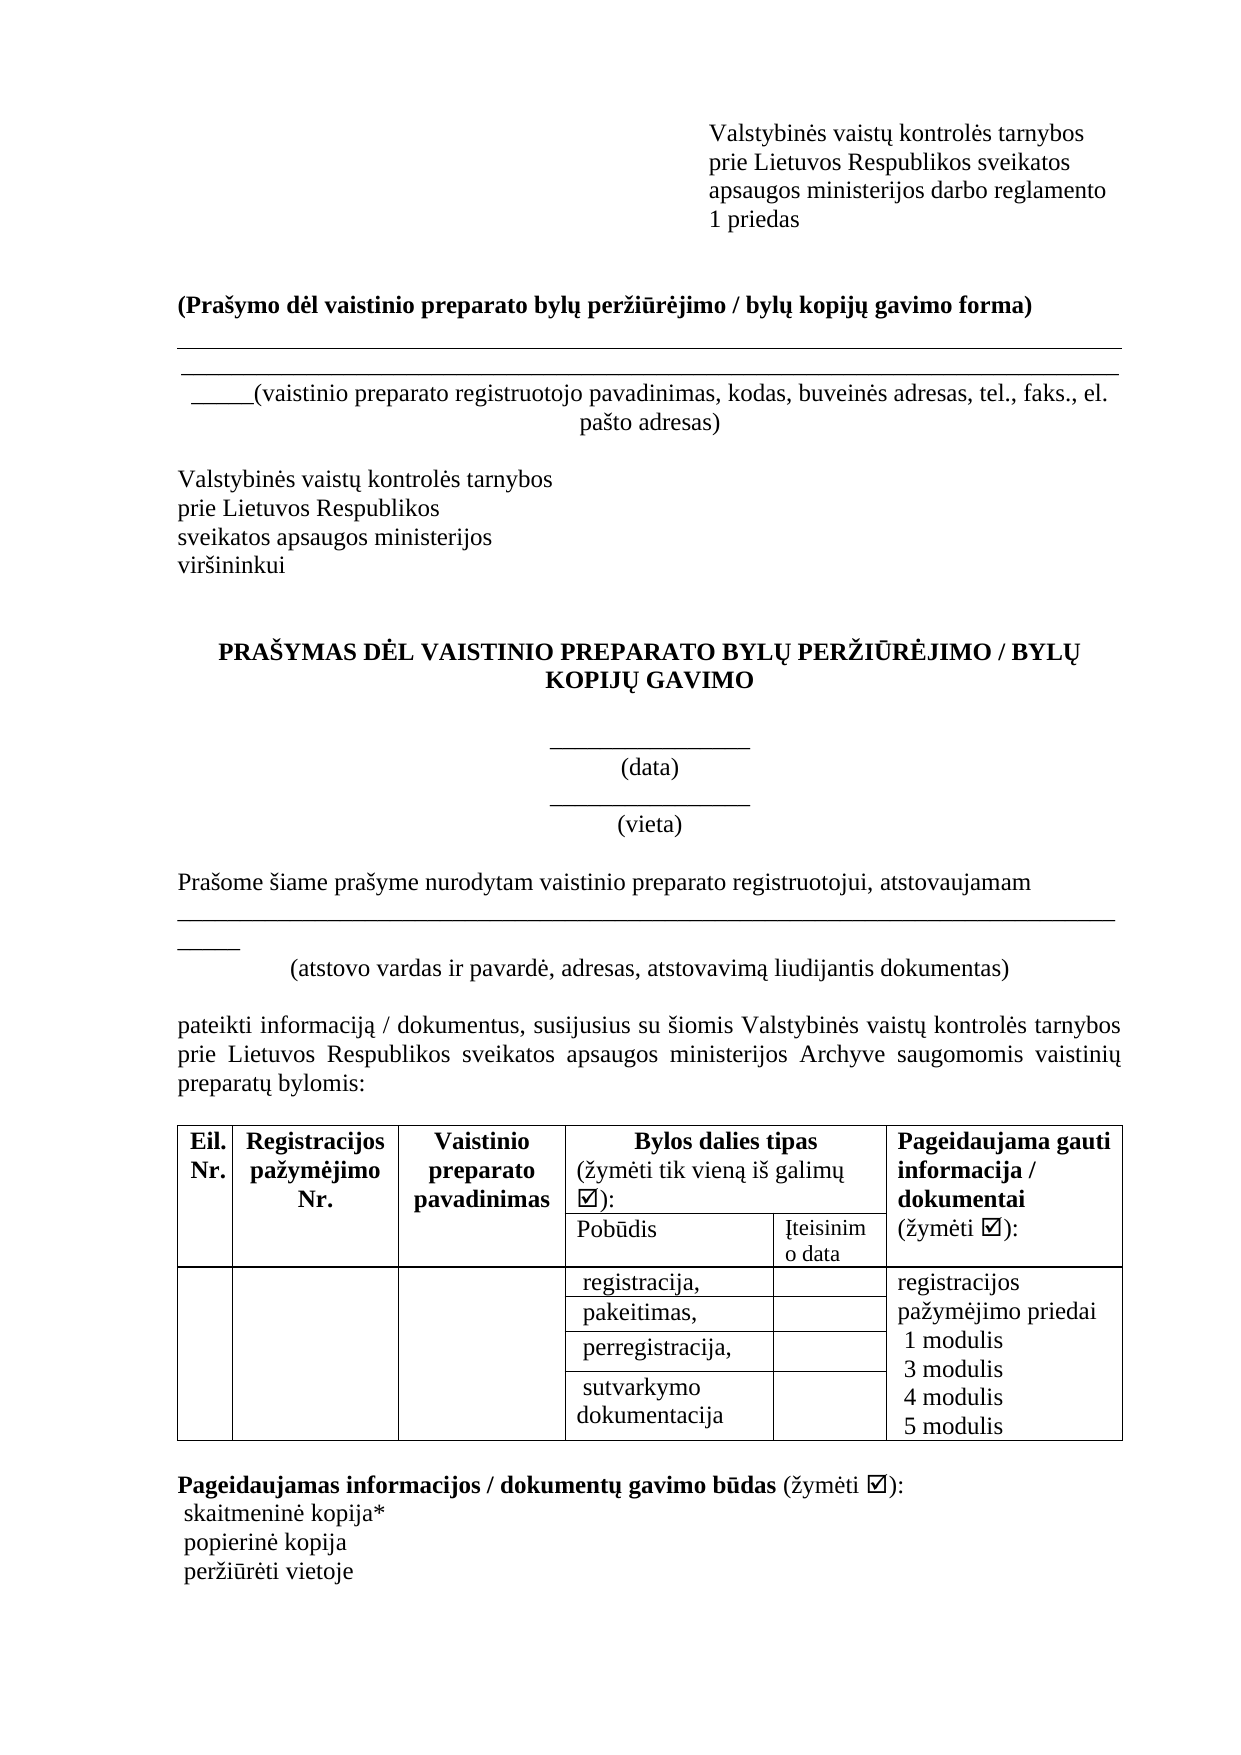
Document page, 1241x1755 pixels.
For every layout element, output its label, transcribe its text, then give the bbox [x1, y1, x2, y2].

table_cell [774, 1297, 886, 1331]
text sveikatos apsaugos ministerijos [177, 522, 1122, 550]
table_cell [774, 1268, 886, 1296]
text (vieta) [177, 809, 1122, 838]
text (data) [177, 752, 1122, 780]
text peržiūrėti vietoje [177, 1556, 1122, 1585]
table_cell sutvarkymo dokumentacija [566, 1372, 773, 1440]
table_cell [233, 1268, 398, 1440]
text ________________ [177, 780, 1122, 809]
table_cell pakeitimas, [566, 1297, 773, 1331]
table_cell [774, 1372, 886, 1440]
table_cell Pobūdis [566, 1214, 773, 1266]
text PRAŠYMAS DĖL vaistinio preparato BYLų peržiūrėjimo / bylų kopijų gavimo [177, 637, 1122, 694]
text 1 priedas [709, 204, 1122, 233]
text prie Lietuvos Respublikos sveikatos [709, 147, 1122, 176]
text viršininkui [177, 550, 1122, 579]
table_header [177, 319, 1122, 348]
table_cell Įteisinimo data [774, 1214, 886, 1266]
text apsaugos ministerijos darbo reglamento [709, 176, 1122, 204]
text prie Lietuvos Respublikos [177, 493, 1122, 522]
text ________________________________________________________________________________(vaistinio preparato registruotojo pavadinimas, kodas, buveinės adresas, tel., faks., el. pašto adresas) [177, 349, 1122, 435]
table_cell [178, 1268, 232, 1440]
table_cell registracija, [566, 1268, 773, 1296]
text ________________ [177, 723, 1122, 752]
table_cell perregistracija, [566, 1332, 773, 1371]
text Prašome šiame prašyme nurodytam vaistinio preparato registruotojui, atstovaujamam [177, 867, 1122, 895]
table_header Pageidaujama gauti informacija / dokumentai (žymėti ): [887, 1126, 1122, 1266]
text Valstybinės vaistų kontrolės tarnybos [709, 118, 1122, 147]
table_cell [399, 1268, 565, 1440]
text ________________________________________________________________________________ [177, 895, 1122, 953]
table_header Bylos dalies tipas (žymėti tik vieną iš galimų ): [566, 1126, 886, 1213]
text (atstovo vardas ir pavardė, adresas, atstovavimą liudijantis dokumentas) [177, 953, 1122, 982]
table_cell [774, 1332, 886, 1371]
text skaitmeninė kopija* [177, 1498, 1122, 1527]
table_cell registracijos pažymėjimo priedai 1 modulis 3 modulis 4 modulis 5 modulis [887, 1268, 1122, 1440]
table_header Vaistinio preparato pavadinimas [399, 1126, 565, 1266]
table_header Eil. Nr. [178, 1126, 232, 1266]
text (Prašymo dėl vaistinio preparato bylų peržiūrėjimo / bylų kopijų gavimo forma) [177, 291, 1122, 319]
text Valstybinės vaistų kontrolės tarnybos [177, 464, 1122, 493]
text Pageidaujamas informacijos / dokumentų gavimo būdas (žymėti ): [177, 1470, 1122, 1498]
text pateikti informaciją / dokumentus, susijusius su šiomis Valstybinės vaistų kontrolės tarnybos prie Lietuvos Respublikos sveikatos apsaugos ministerijos Archyve saugomomis vaistinių preparatų bylomis: [177, 1010, 1122, 1097]
text popierinė kopija [177, 1527, 1122, 1556]
table_header Registracijos pažymėjimo Nr. [233, 1126, 398, 1266]
